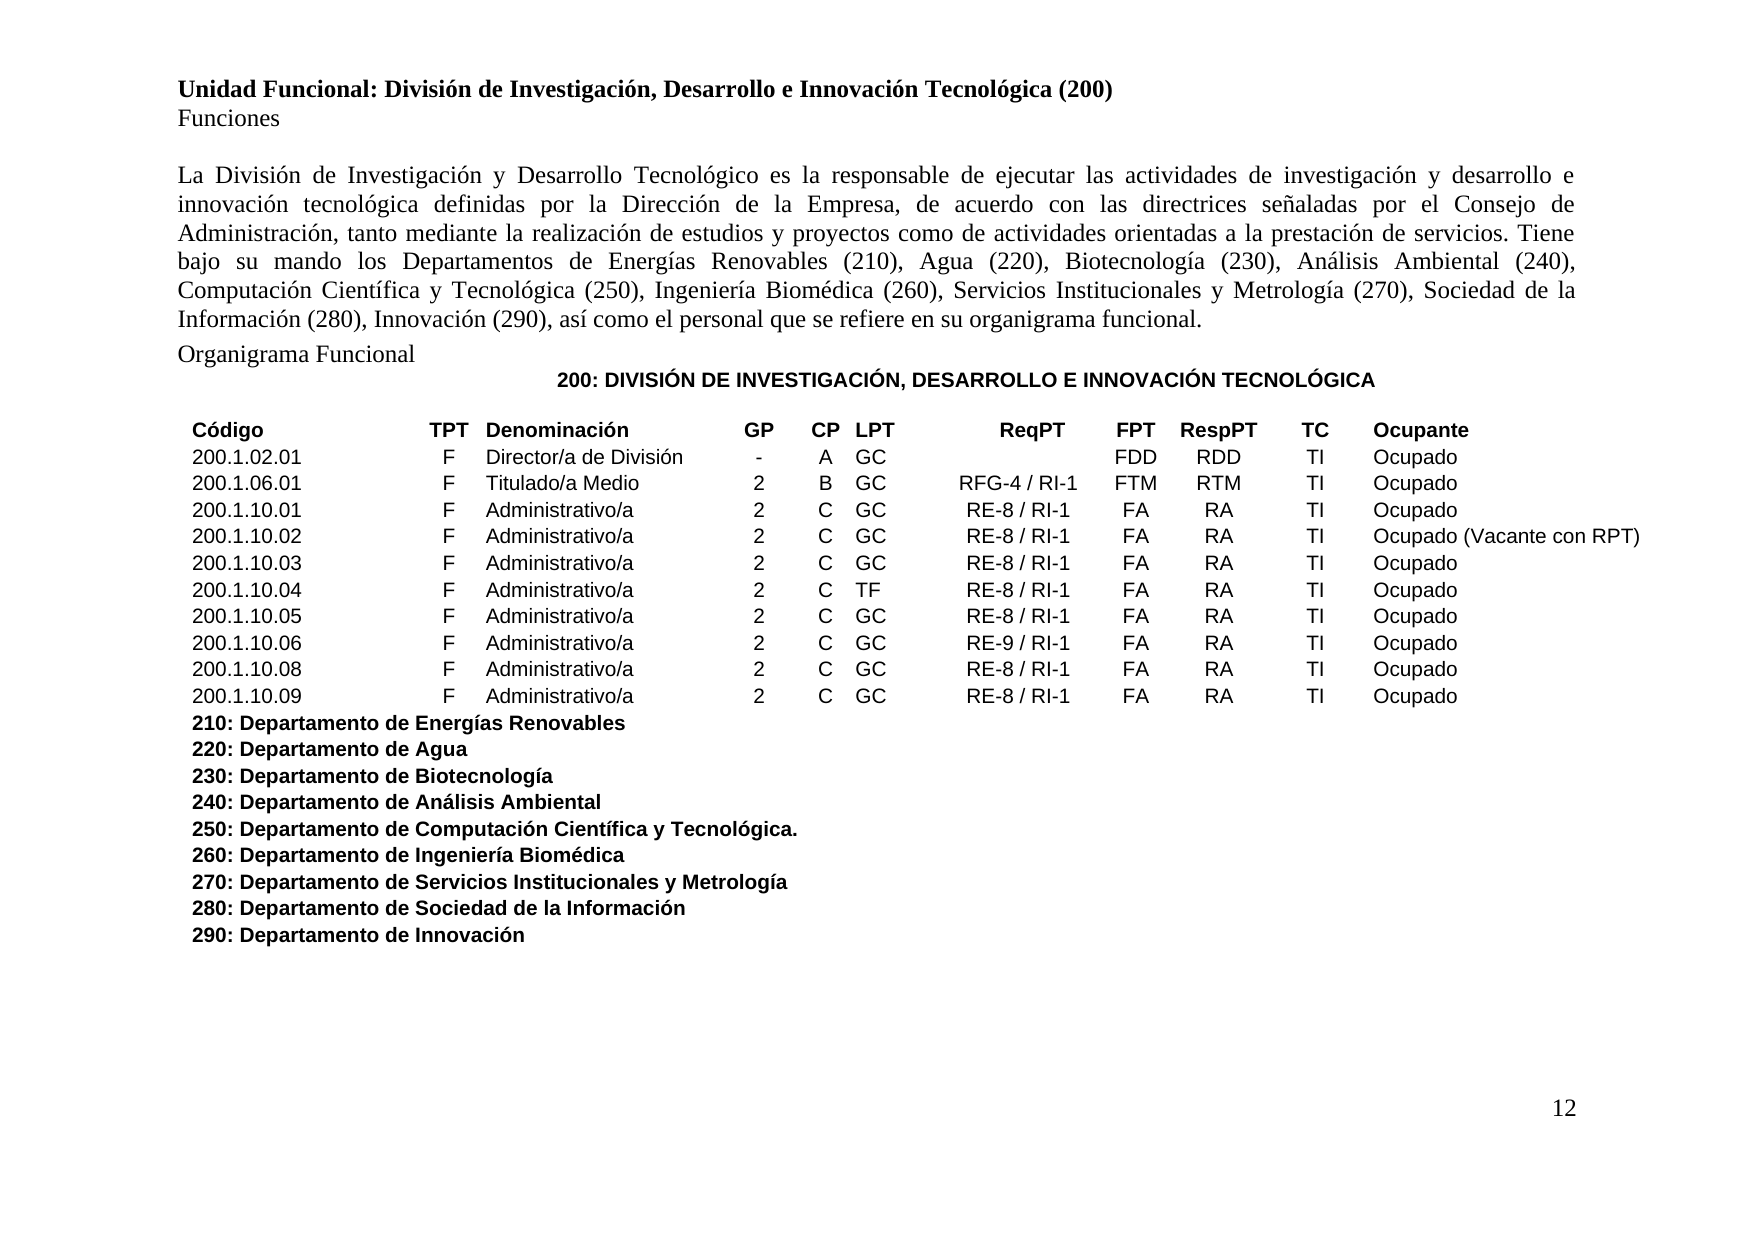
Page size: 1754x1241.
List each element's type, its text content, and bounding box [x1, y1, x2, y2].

table_cell 2 [715, 628, 803, 654]
table_cell Administrativo/a [478, 495, 714, 522]
table_cell [938, 920, 1099, 947]
table_cell [1366, 894, 1748, 920]
table_cell TI [1265, 628, 1366, 654]
table_cell [1366, 761, 1748, 787]
table_cell GP [715, 416, 803, 442]
table_cell RE-8 / RI-1 [938, 548, 1099, 575]
table_cell F [419, 655, 478, 681]
table_cell Ocupado [1366, 442, 1748, 469]
table_cell ReqPT [966, 416, 1099, 442]
table_cell A [803, 442, 848, 469]
table_cell Ocupado [1366, 681, 1748, 708]
table_cell Ocupado [1366, 655, 1748, 681]
table_cell RE-8 / RI-1 [938, 522, 1099, 548]
table_cell C [803, 628, 848, 654]
table_cell Denominación [478, 416, 714, 442]
table_cell RDD [1173, 442, 1265, 469]
table_cell [938, 708, 1099, 734]
table_cell 290: Departamento de Innovación [185, 920, 938, 947]
table_cell C [803, 681, 848, 708]
table_cell [1099, 894, 1173, 920]
table_cell TC [1265, 416, 1366, 442]
table_cell F [419, 442, 478, 469]
table_cell [938, 734, 1099, 761]
table_cell FA [1099, 601, 1173, 628]
table_cell [1099, 920, 1173, 947]
table_cell Ocupante [1366, 416, 1748, 442]
table_cell [1173, 734, 1265, 761]
table_cell GC [848, 628, 938, 654]
table_cell GC [848, 655, 938, 681]
table_cell RA [1173, 681, 1265, 708]
table_cell FTM [1099, 469, 1173, 495]
table_cell FA [1099, 548, 1173, 575]
table_cell RE-8 / RI-1 [938, 495, 1099, 522]
table_cell [938, 761, 1099, 787]
table_cell FA [1099, 575, 1173, 601]
table_cell RE-8 / RI-1 [938, 601, 1099, 628]
table_cell CP [803, 416, 848, 442]
table_cell FPT [1099, 416, 1173, 442]
table_cell TI [1265, 575, 1366, 601]
table_cell 250: Departamento de Computación Científica y Tecnológica. [185, 814, 938, 841]
table_cell [1099, 814, 1173, 841]
table_cell 2 [715, 469, 803, 495]
table_cell [1265, 708, 1366, 734]
table_cell TI [1265, 548, 1366, 575]
text La División de Investigación y Desarrollo Tecnológico es la responsable de ejecutar las actividades de investigación y desarrollo e innovación tecnológica definidas por la Dirección de la Empresa, de acuerdo con las directrices señaladas por el Consejo de Administración, tanto mediante la realización de estudios y proyectos como de actividades orientadas a la prestación de servicios. Tiene bajo su mando los Departamentos de Energías Renovables (210), Agua (220), Biotecnología (230), Análisis Ambiental (240), Computación Científica y Tecnológica (250), Ingeniería Biomédica (260), Servicios Institucionales y Metrología (270), Sociedad de la Información (280), Innovación (290), así como el personal que se refiere en su organigrama funcional. [177, 160, 1577, 333]
table_cell TI [1265, 442, 1366, 469]
table_cell 200.1.06.01 [185, 469, 419, 495]
table_cell TI [1265, 681, 1366, 708]
text Unidad Funcional: División de Investigación, Desarrollo e Innovación Tecnológica (200) [177, 74, 1577, 103]
table_cell [1366, 867, 1748, 894]
table_cell 200.1.02.01 [185, 442, 419, 469]
table_cell F [419, 628, 478, 654]
table_cell Administrativo/a [478, 655, 714, 681]
table_cell C [803, 655, 848, 681]
table_cell F [419, 601, 478, 628]
table_cell Administrativo/a [478, 522, 714, 548]
table_cell Ocupado [1366, 548, 1748, 575]
table_cell RA [1173, 522, 1265, 548]
table_cell FA [1099, 522, 1173, 548]
table_header 200: DIVISIÓN DE INVESTIGACIÓN, DESARROLLO E INNOVACIÓN TECNOLÓGICA [185, 368, 1748, 416]
table_cell RFG-4 / RI-1 [938, 469, 1099, 495]
table_cell [1265, 867, 1366, 894]
table_cell 2 [715, 601, 803, 628]
table_cell Ocupado (Vacante con RPT) [1366, 522, 1748, 548]
table_cell RA [1173, 495, 1265, 522]
table_cell GC [848, 548, 938, 575]
table_cell [938, 894, 1099, 920]
table_cell Código [185, 416, 419, 442]
table_cell C [803, 548, 848, 575]
table_cell 200.1.10.05 [185, 601, 419, 628]
table_cell - [715, 442, 803, 469]
table_cell 200.1.10.06 [185, 628, 419, 654]
table_cell 2 [715, 681, 803, 708]
table_cell [1099, 761, 1173, 787]
table_cell RA [1173, 575, 1265, 601]
table_cell RA [1173, 655, 1265, 681]
subtitle Organigrama Funcional [177, 339, 1577, 368]
table_cell F [419, 681, 478, 708]
table_cell 2 [715, 522, 803, 548]
table_cell 200.1.10.03 [185, 548, 419, 575]
table_cell Administrativo/a [478, 548, 714, 575]
table_cell [1099, 708, 1173, 734]
table_cell RE-9 / RI-1 [938, 628, 1099, 654]
table_cell GC [848, 522, 938, 548]
table_cell RE-8 / RI-1 [938, 575, 1099, 601]
table_cell [1173, 920, 1265, 947]
table_cell [1265, 920, 1366, 947]
table_cell [1173, 841, 1265, 867]
table_cell 200.1.10.08 [185, 655, 419, 681]
table_cell TPT [419, 416, 478, 442]
table_cell 2 [715, 655, 803, 681]
table_cell FA [1099, 628, 1173, 654]
table_cell Administrativo/a [478, 628, 714, 654]
table_cell TI [1265, 469, 1366, 495]
table_cell [1173, 894, 1265, 920]
table_cell RA [1173, 628, 1265, 654]
table_cell C [803, 522, 848, 548]
table_cell GC [848, 601, 938, 628]
table_cell Ocupado [1366, 495, 1748, 522]
table_cell TI [1265, 655, 1366, 681]
table_cell FA [1099, 655, 1173, 681]
table_cell GC [848, 495, 938, 522]
table_cell [1366, 841, 1748, 867]
table_cell Titulado/a Medio [478, 469, 714, 495]
table_cell 200.1.10.02 [185, 522, 419, 548]
table_cell 240: Departamento de Análisis Ambiental [185, 788, 938, 814]
table_cell 2 [715, 495, 803, 522]
table_cell RespPT [1173, 416, 1265, 442]
subtitle Funciones [177, 103, 1577, 131]
table_cell 260: Departamento de Ingeniería Biomédica [185, 841, 938, 867]
table_cell [1173, 867, 1265, 894]
table_cell 200.1.10.04 [185, 575, 419, 601]
table_cell [1366, 734, 1748, 761]
table_cell [1265, 814, 1366, 841]
table_cell 280: Departamento de Sociedad de la Información [185, 894, 938, 920]
table_cell F [419, 469, 478, 495]
table_cell TF [848, 575, 938, 601]
table_cell F [419, 548, 478, 575]
table_cell RA [1173, 601, 1265, 628]
table_cell RE-8 / RI-1 [938, 655, 1099, 681]
table_cell C [803, 495, 848, 522]
table_cell 200.1.10.01 [185, 495, 419, 522]
table_cell [1265, 788, 1366, 814]
table_cell [1173, 708, 1265, 734]
table_cell [1173, 788, 1265, 814]
table_cell [1265, 761, 1366, 787]
table_cell 200.1.10.09 [185, 681, 419, 708]
table_cell 210: Departamento de Energías Renovables [185, 708, 938, 734]
table_cell F [419, 575, 478, 601]
table_cell LPT [848, 416, 966, 442]
table_cell [1265, 734, 1366, 761]
table_cell [1173, 814, 1265, 841]
table_cell [1173, 761, 1265, 787]
table_cell [1366, 788, 1748, 814]
table_cell [1099, 867, 1173, 894]
table_cell TI [1265, 522, 1366, 548]
table_cell [938, 867, 1099, 894]
table_cell GC [848, 681, 938, 708]
table_cell 270: Departamento de Servicios Institucionales y Metrología [185, 867, 938, 894]
table_cell Ocupado [1366, 601, 1748, 628]
table_cell TI [1265, 601, 1366, 628]
table_cell C [803, 575, 848, 601]
table_cell [938, 788, 1099, 814]
table_cell FDD [1099, 442, 1173, 469]
table_cell TI [1265, 495, 1366, 522]
table_cell Ocupado [1366, 628, 1748, 654]
table_cell Director/a de División [478, 442, 714, 469]
table_cell RTM [1173, 469, 1265, 495]
table_cell Administrativo/a [478, 681, 714, 708]
table_cell RE-8 / RI-1 [938, 681, 1099, 708]
table_cell GC [848, 442, 1099, 469]
table_cell FA [1099, 681, 1173, 708]
table_cell [1099, 734, 1173, 761]
table_cell [938, 814, 1099, 841]
table_cell 2 [715, 575, 803, 601]
table_cell GC [848, 469, 938, 495]
table_cell [1366, 708, 1748, 734]
table_cell [1366, 920, 1748, 947]
table_cell 2 [715, 548, 803, 575]
table_cell Ocupado [1366, 575, 1748, 601]
table_cell F [419, 522, 478, 548]
table_cell [1265, 841, 1366, 867]
table_cell Administrativo/a [478, 575, 714, 601]
table_cell FA [1099, 495, 1173, 522]
table_cell [938, 841, 1099, 867]
table_cell Administrativo/a [478, 601, 714, 628]
table_cell [1366, 814, 1748, 841]
table_cell 220: Departamento de Agua [185, 734, 938, 761]
table_cell Ocupado [1366, 469, 1748, 495]
table_cell [1099, 841, 1173, 867]
table_cell [1099, 788, 1173, 814]
table_cell 230: Departamento de Biotecnología [185, 761, 938, 787]
table_cell F [419, 495, 478, 522]
table_cell B [803, 469, 848, 495]
table_cell [1265, 894, 1366, 920]
table_cell C [803, 601, 848, 628]
table_cell RA [1173, 548, 1265, 575]
